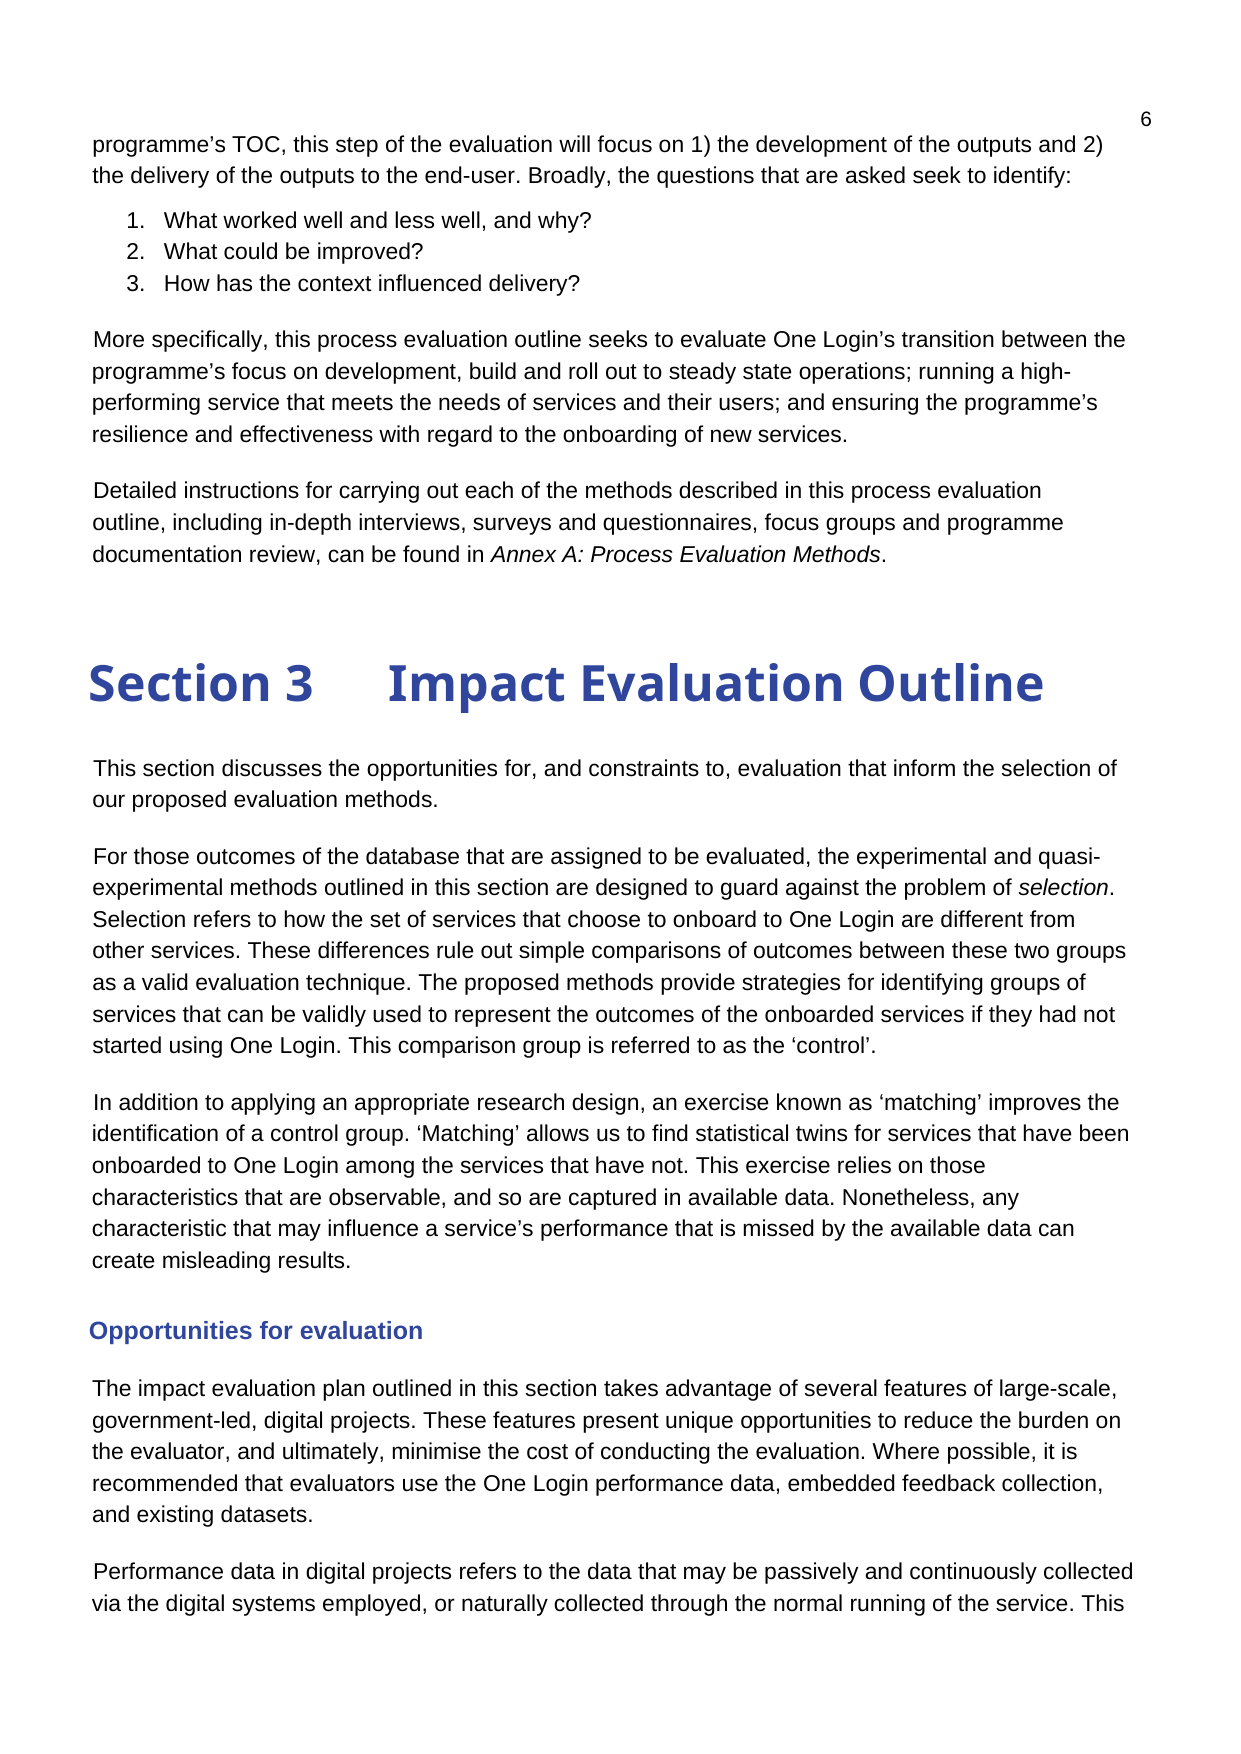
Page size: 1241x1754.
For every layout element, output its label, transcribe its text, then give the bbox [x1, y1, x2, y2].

text This section discusses the opportunities for, and constraints to, evaluation that inform the selection of our proposed evaluation methods. [92, 755, 1134, 813]
list How has the context influenced delivery? [126, 270, 1152, 296]
text More specifically, this process evaluation outline seeks to evaluate One Login’s transition between the programme’s focus on development, build and roll out to steady state operations; running a high-performing service that meets the needs of services and their users; and ensuring the programme’s resilience and effectiveness with regard to the onboarding of new services. [92, 326, 1147, 447]
list What could be improved? [126, 238, 1152, 264]
subtitle Opportunities for evaluation [89, 1316, 1118, 1344]
text programme’s TOC, this step of the evaluation will focus on 1) the development of the outputs and 2) the delivery of the outputs to the end-user. Broadly, the questions that are asked seek to identify: [92, 131, 1132, 189]
text Detailed instructions for carrying out each of the methods described in this process evaluation outline, including in-depth interviews, surveys and questionnaires, focus groups and programme documentation review, can be found in Annex A: Process Evaluation Methods. [92, 477, 1098, 567]
subtitle Section 3 Impact Evaluation Outline [89, 648, 1152, 716]
text The impact evaluation plan outlined in this section takes advantage of several features of large-scale, government-led, digital projects. These features present unique opportunities to reduce the burden on the evaluator, and ultimately, minimise the cost of conducting the evaluation. Where possible, it is recommended that evaluators use the One Login performance data, embedded feedback collection, and existing datasets. [92, 1375, 1143, 1528]
text In addition to applying an appropriate research design, an exercise known as ‘matching’ improves the identification of a control group. ‘Matching’ allows us to find statistical twins for services that have been onboarded to One Login among the services that have not. This exercise relies on those characteristics that are observable, and so are captured in available data. Nonetheless, any characteristic that may influence a service’s performance that is missed by the available data can create misleading results. [92, 1089, 1137, 1273]
list What worked well and less well, and why? [126, 207, 1152, 233]
text For those outcomes of the database that are assigned to be evaluated, the experimental and quasi-experimental methods outlined in this section are designed to guard against the problem of selection. Selection refers to how the set of services that choose to onboard to One Login are different from other services. These differences rule out simple comparisons of outcomes between these two groups as a valid evaluation technique. The proposed methods provide strategies for identifying groups of services that can be validly used to represent the outcomes of the onboarded services if they had not started using One Login. This comparison group is referred to as the ‘control’. [92, 843, 1134, 1058]
text Performance data in digital projects refers to the data that may be passively and continuously collected via the digital systems employed, or naturally collected through the normal running of the service. This [92, 1558, 1141, 1616]
